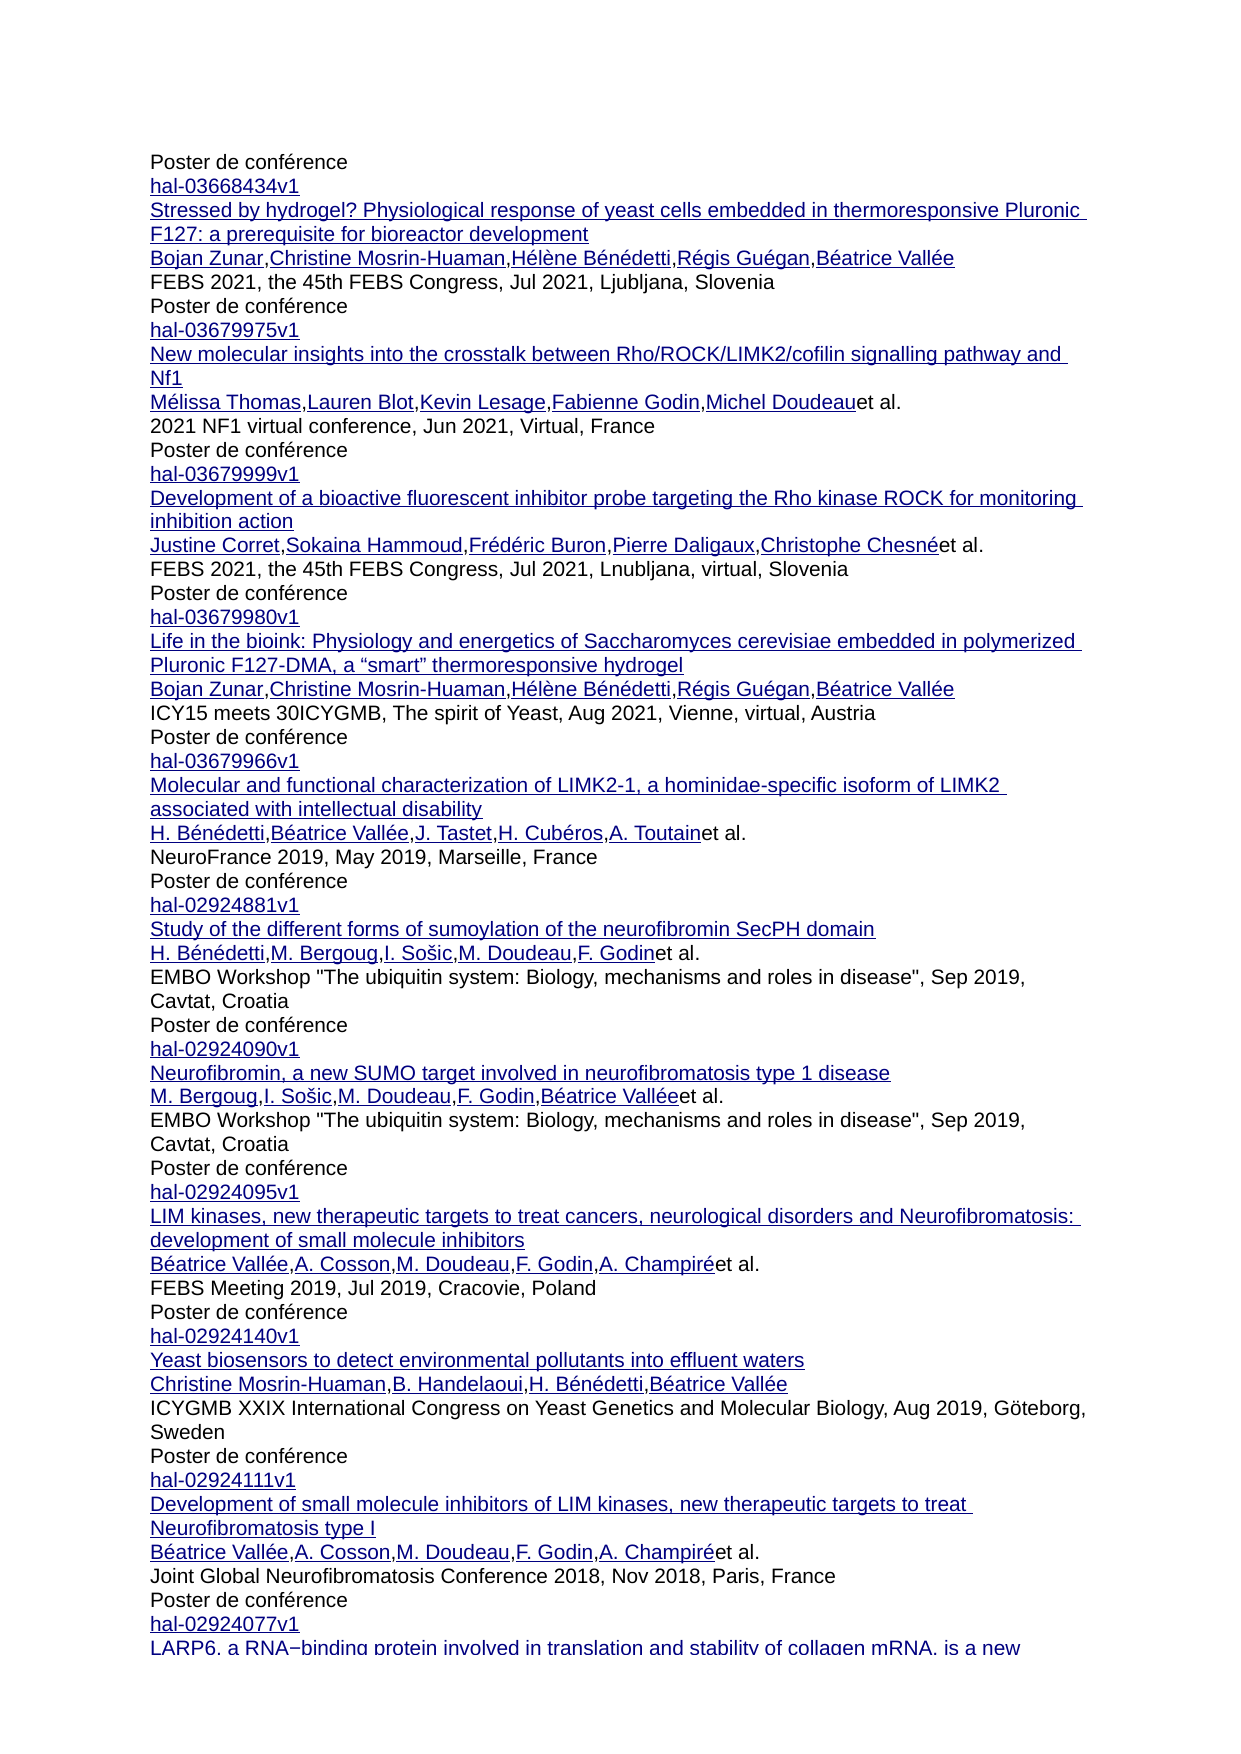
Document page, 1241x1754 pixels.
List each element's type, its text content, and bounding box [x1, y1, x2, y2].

table_cell Molecular and functional characterization of LIMK2-1, a hominidae-specific isoform of LIMK2 associated with intellectual disability H. Bénédetti,Béatrice Vallée,J. Tastet,H. Cubéros,A. Toutainet al. NeuroFrance 2019, May 2019, Marseille, France Poster de conférence hal-02924881v1 [150, 773, 1090, 917]
table_cell Poster de conférence hal-03668434v1 [150, 150, 1090, 198]
table_cell Yeast biosensors to detect environmental pollutants into effluent waters Christine Mosrin-Huaman,B. Handelaoui,H. Bénédetti,Béatrice Vallée ICYGMB XXIX International Congress on Yeast Genetics and Molecular Biology, Aug 2019, Göteborg, Sweden Poster de conférence hal-02924111v1 [150, 1348, 1090, 1492]
table_cell LARP6, a RNA−binding protein involved in translation and stability of collagen mRNA, is a new [150, 1635, 1090, 1655]
table_cell Development of small molecule inhibitors of LIM kinases, new therapeutic targets to treat Neurofibromatosis type I Béatrice Vallée,A. Cosson,M. Doudeau,F. Godin,A. Champiréet al. Joint Global Neurofibromatosis Conference 2018, Nov 2018, Paris, France Poster de conférence hal-02924077v1 [150, 1492, 1090, 1635]
table_cell Stressed by hydrogel? Physiological response of yeast cells embedded in thermoresponsive Pluronic F127: a prerequisite for bioreactor development Bojan Zunar,Christine Mosrin-Huaman,Hélène Bénédetti,Régis Guégan,Béatrice Vallée FEBS 2021, the 45th FEBS Congress, Jul 2021, Ljubljana, Slovenia Poster de conférence hal-03679975v1 [150, 198, 1090, 342]
table_cell Development of a bio­active fluorescent inhibitor probe targeting the Rho kinase ROCK for monitoring inhibition action Justine Corret,Sokaina Hammoud,Frédéric Buron,Pierre Daligaux,Christophe Chesnéet al. FEBS 2021, the 45th FEBS Congress, Jul 2021, Lnubljana, virtual, Slovenia Poster de conférence hal-03679980v1 [150, 485, 1090, 629]
table_cell Life in the bioink: Physiology and energetics of Saccharomyces cerevisiae embedded in polymerized Pluronic F127-DMA, a “smart” thermoresponsive hydrogel Bojan Zunar,Christine Mosrin-Huaman,Hélène Bénédetti,Régis Guégan,Béatrice Vallée ICY15 meets 30ICYGMB, The spirit of Yeast, Aug 2021, Vienne, virtual, Austria Poster de conférence hal-03679966v1 [150, 629, 1090, 773]
table_cell New molecular insights into the crosstalk between Rho/ROCK/LIMK2/cofilin signalling pathway and Nf1 Mélissa Thomas,Lauren Blot,Kevin Lesage,Fabienne Godin,Michel Doudeauet al. 2021 NF1 virtual conference, Jun 2021, Virtual, France Poster de conférence hal-03679999v1 [150, 342, 1090, 485]
table_cell Neurofibromin, a new SUMO target involved in neurofibromatosis type 1 disease M. Bergoug,I. Sošic,M. Doudeau,F. Godin,Béatrice Valléeet al. EMBO Workshop "The ubiquitin system: Biology, mechanisms and roles in disease", Sep 2019, Cavtat, Croatia Poster de conférence hal-02924095v1 [150, 1060, 1090, 1204]
table_cell LIM kinases, new therapeutic targets to treat cancers, neurological disorders and Neurofibromatosis: development of small molecule inhibitors Béatrice Vallée,A. Cosson,M. Doudeau,F. Godin,A. Champiréet al. FEBS Meeting 2019, Jul 2019, Cracovie, Poland Poster de conférence hal-02924140v1 [150, 1204, 1090, 1348]
table_cell Study of the different forms of sumoylation of the neurofibromin SecPH domain H. Bénédetti,M. Bergoug,I. Sošic,M. Doudeau,F. Godinet al. EMBO Workshop "The ubiquitin system: Biology, mechanisms and roles in disease", Sep 2019, Cavtat, Croatia Poster de conférence hal-02924090v1 [150, 917, 1090, 1060]
